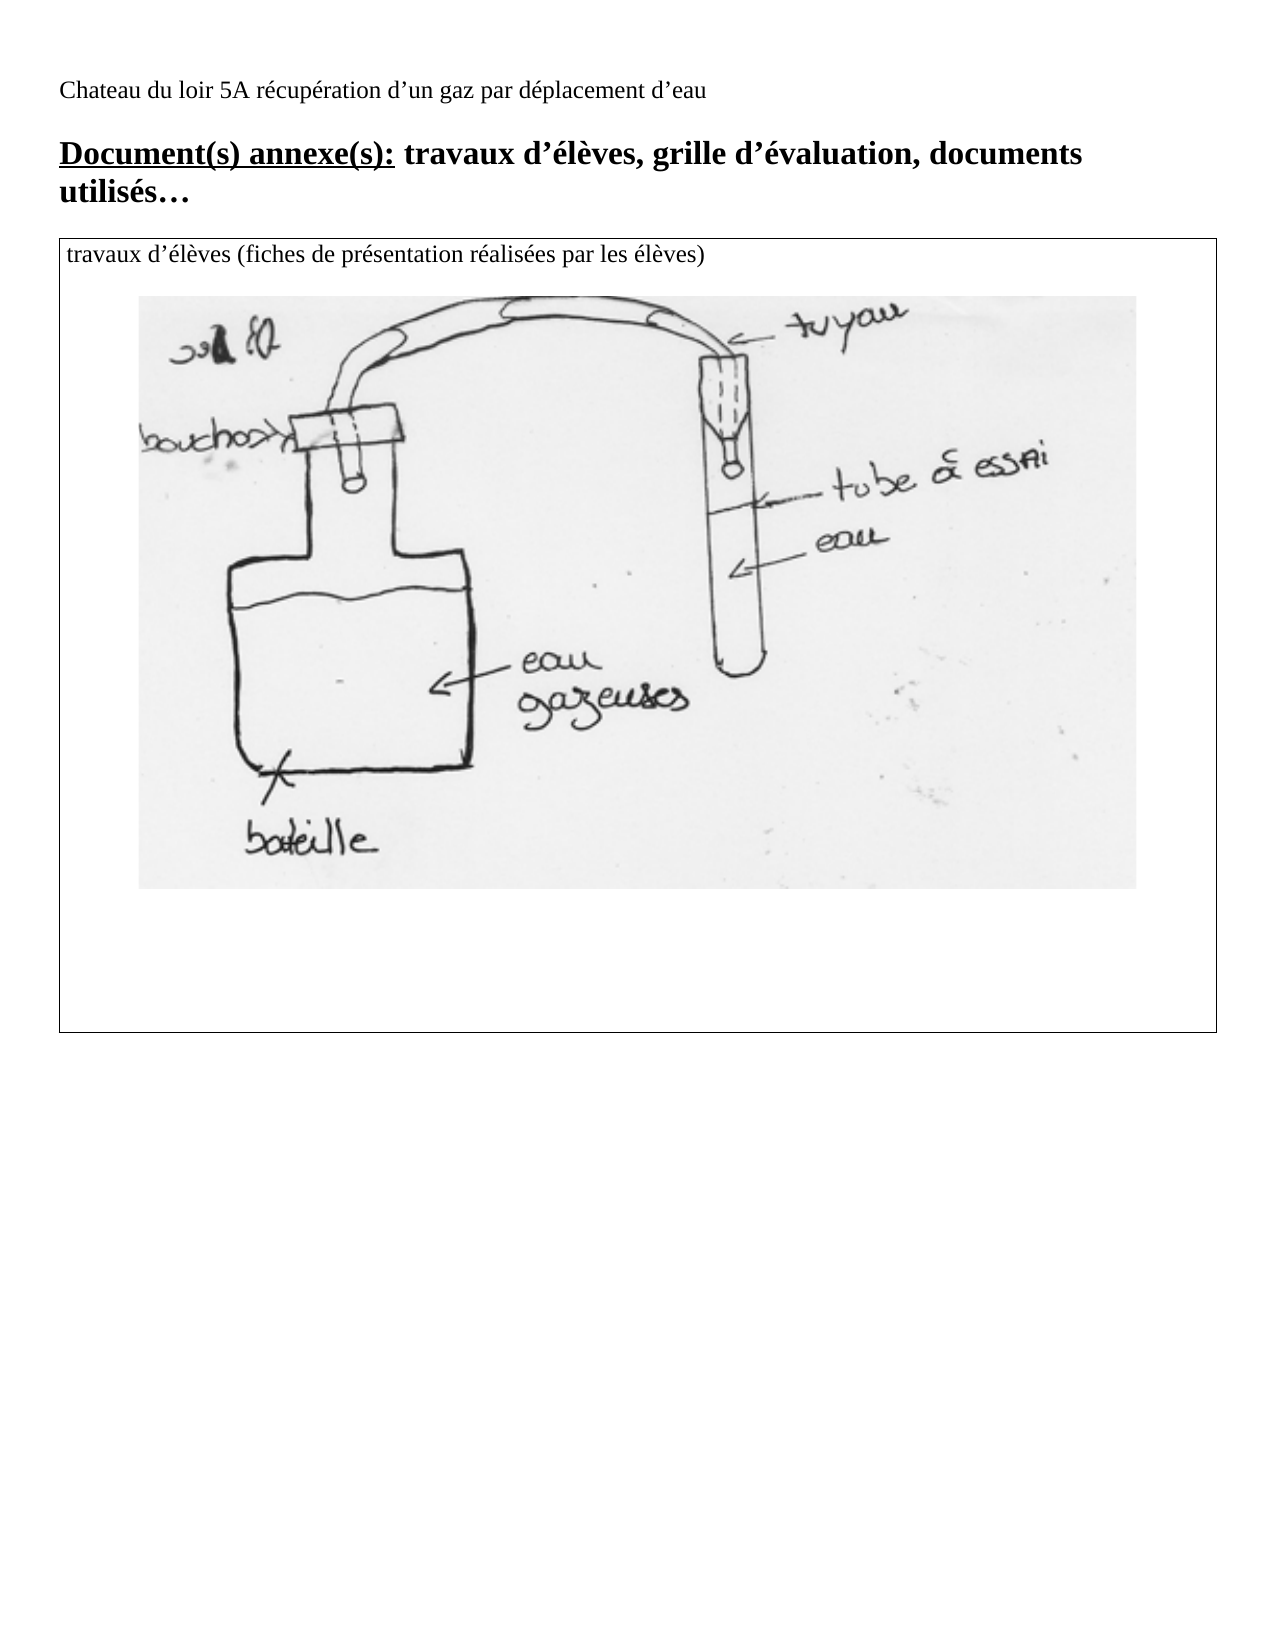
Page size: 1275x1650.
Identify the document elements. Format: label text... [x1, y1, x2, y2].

picture [138, 296, 1137, 889]
text Document(s) annexe(s): travaux d’élèves, grille d’évaluation, documents utilisés… [59, 133, 1216, 209]
table_header [60, 889, 1216, 1032]
table_header travaux d’élèves (fiches de présentation réalisées par les élèves) [60, 239, 1216, 888]
